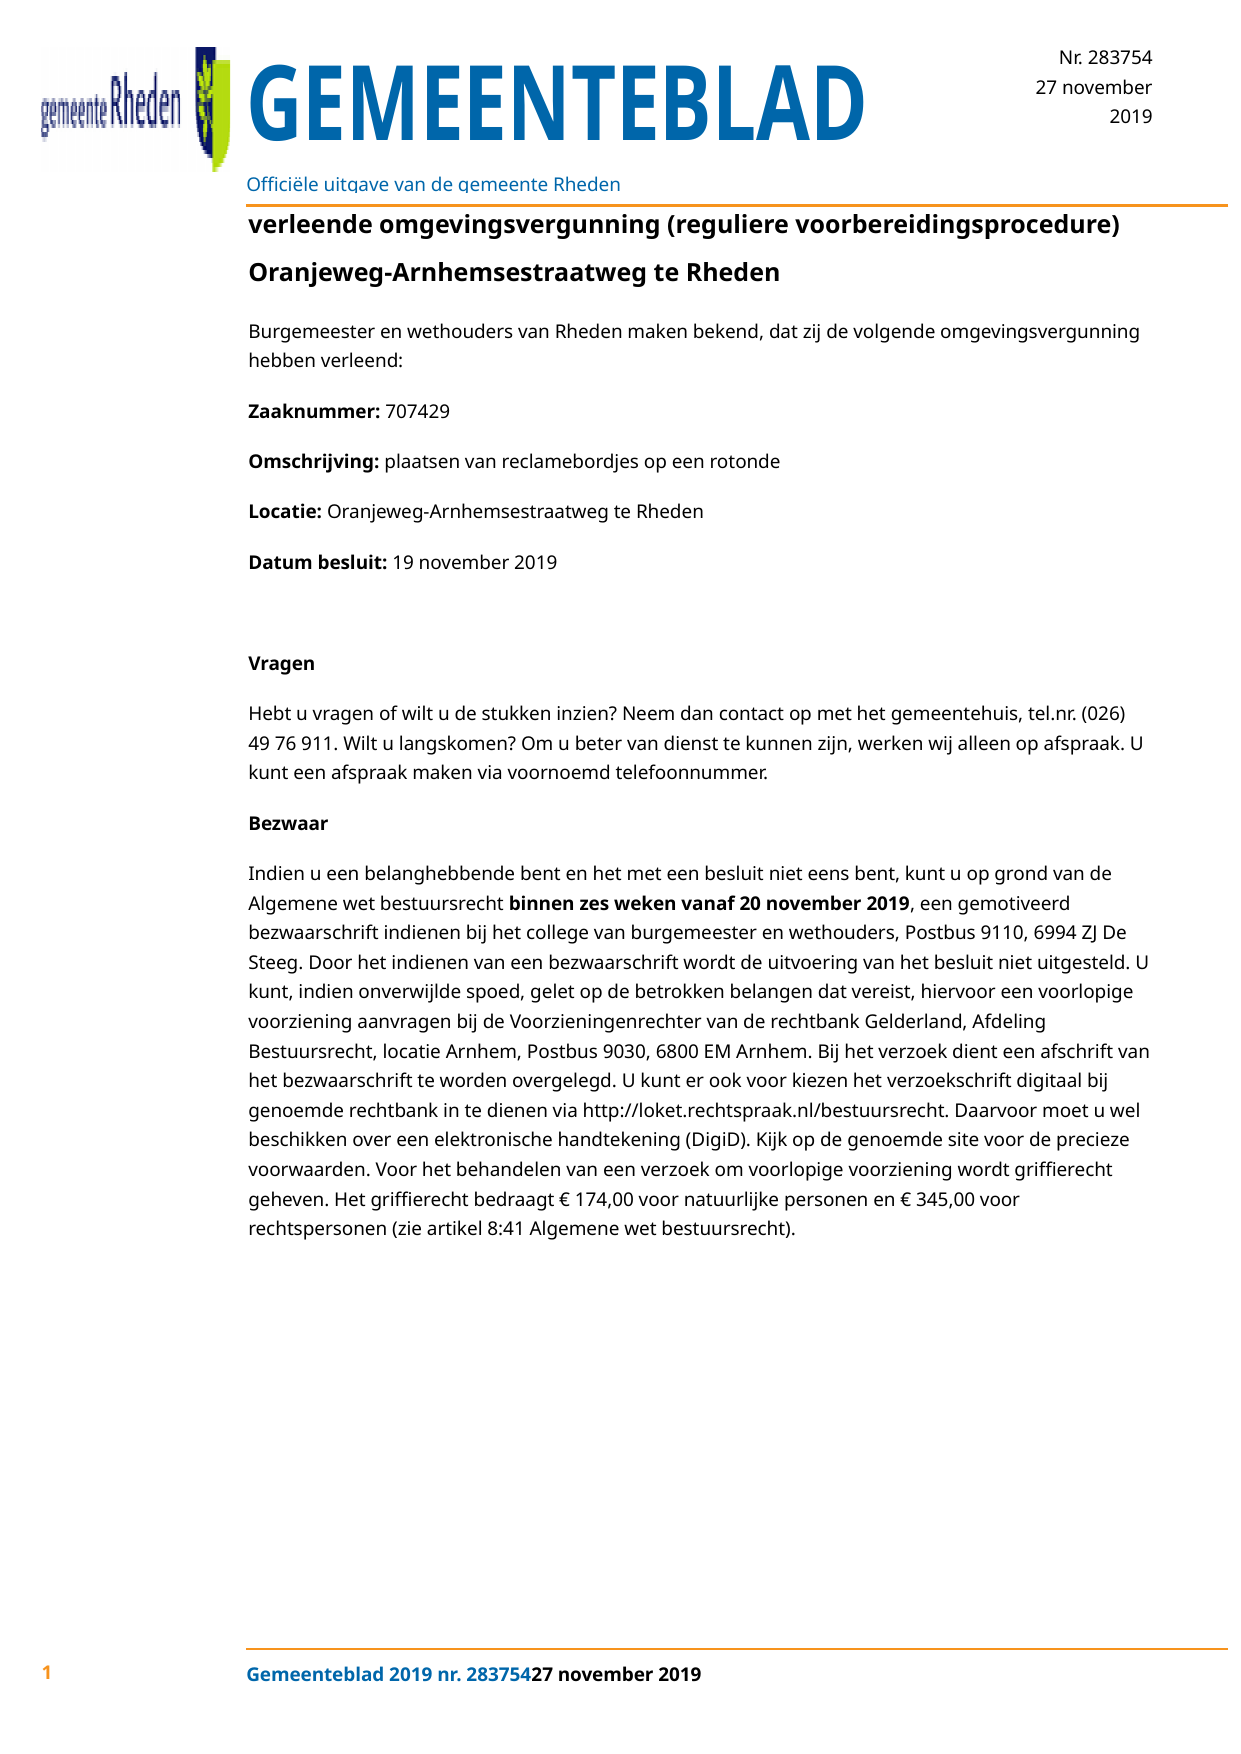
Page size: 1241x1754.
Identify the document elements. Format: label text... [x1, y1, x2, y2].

text Vragen [248, 650, 1152, 676]
text verleende omgevingsvergunning (reguliere voorbereidingsprocedure) Oranjeweg-Arnhemsestraatweg te Rheden [248, 207, 1152, 288]
text Zaaknummer: 707429 [248, 398, 1152, 424]
text Indien u een belanghebbende bent en het met een besluit niet eens bent, kunt u op grond van de Algemene wet bestuursrecht binnen zes weken vanaf 20 november 2019, een gemotiveerd bezwaarschrift indienen bij het college van burgemeester en wethouders, Postbus 9110, 6994 ZJ De Steeg. Door het indienen van een bezwaarschrift wordt de uitvoering van het besluit niet uitgesteld. U kunt, indien onverwijlde spoed, gelet op de betrokken belangen dat vereist, hiervoor een voorlopige voorziening aanvragen bij de Voorzieningenrechter van de rechtbank Gelderland, Afdeling Bestuursrecht, locatie Arnhem, Postbus 9030, 6800 EM Arnhem. Bij het verzoek dient een afschrift van het bezwaarschrift te worden overgelegd. U kunt er ook voor kiezen het verzoekschrift digitaal bij genoemde rechtbank in te dienen via http://loket.rechtspraak.nl/bestuursrecht. Daarvoor moet u wel beschikken over een elektronische handtekening (DigiD). Kijk op de genoemde site voor de precieze voorwaarden. Voor het behandelen van een verzoek om voorlopige voorziening wordt griffierecht geheven. Het griffierecht bedraagt € 174,00 voor natuurlijke personen en € 345,00 voor rechtspersonen (zie artikel 8:41 Algemene wet bestuursrecht). [248, 860, 1152, 1241]
text Omschrijving: plaatsen van reclamebordjes op een rotonde [248, 448, 1152, 474]
text Datum besluit: 19 november 2019 [248, 549, 1152, 575]
text Burgemeester en wethouders van Rheden maken bekend, dat zij de volgende omgevingsvergunning hebben verleend: [248, 318, 1152, 373]
picture [41, 47, 231, 172]
text Bezwaar [248, 810, 1152, 836]
text Locatie: Oranjeweg-Arnhemsestraatweg te Rheden [248, 499, 1152, 524]
text Hebt u vragen of wilt u de stukken inzien? Neem dan contact op met het gemeentehuis, tel.nr. (026) 49 76 911. Wilt u langskomen? Om u beter van dienst te kunnen zijn, werken wij alleen op afspraak. U kunt een afspraak maken via voornoemd telefoonnummer. [248, 700, 1152, 785]
